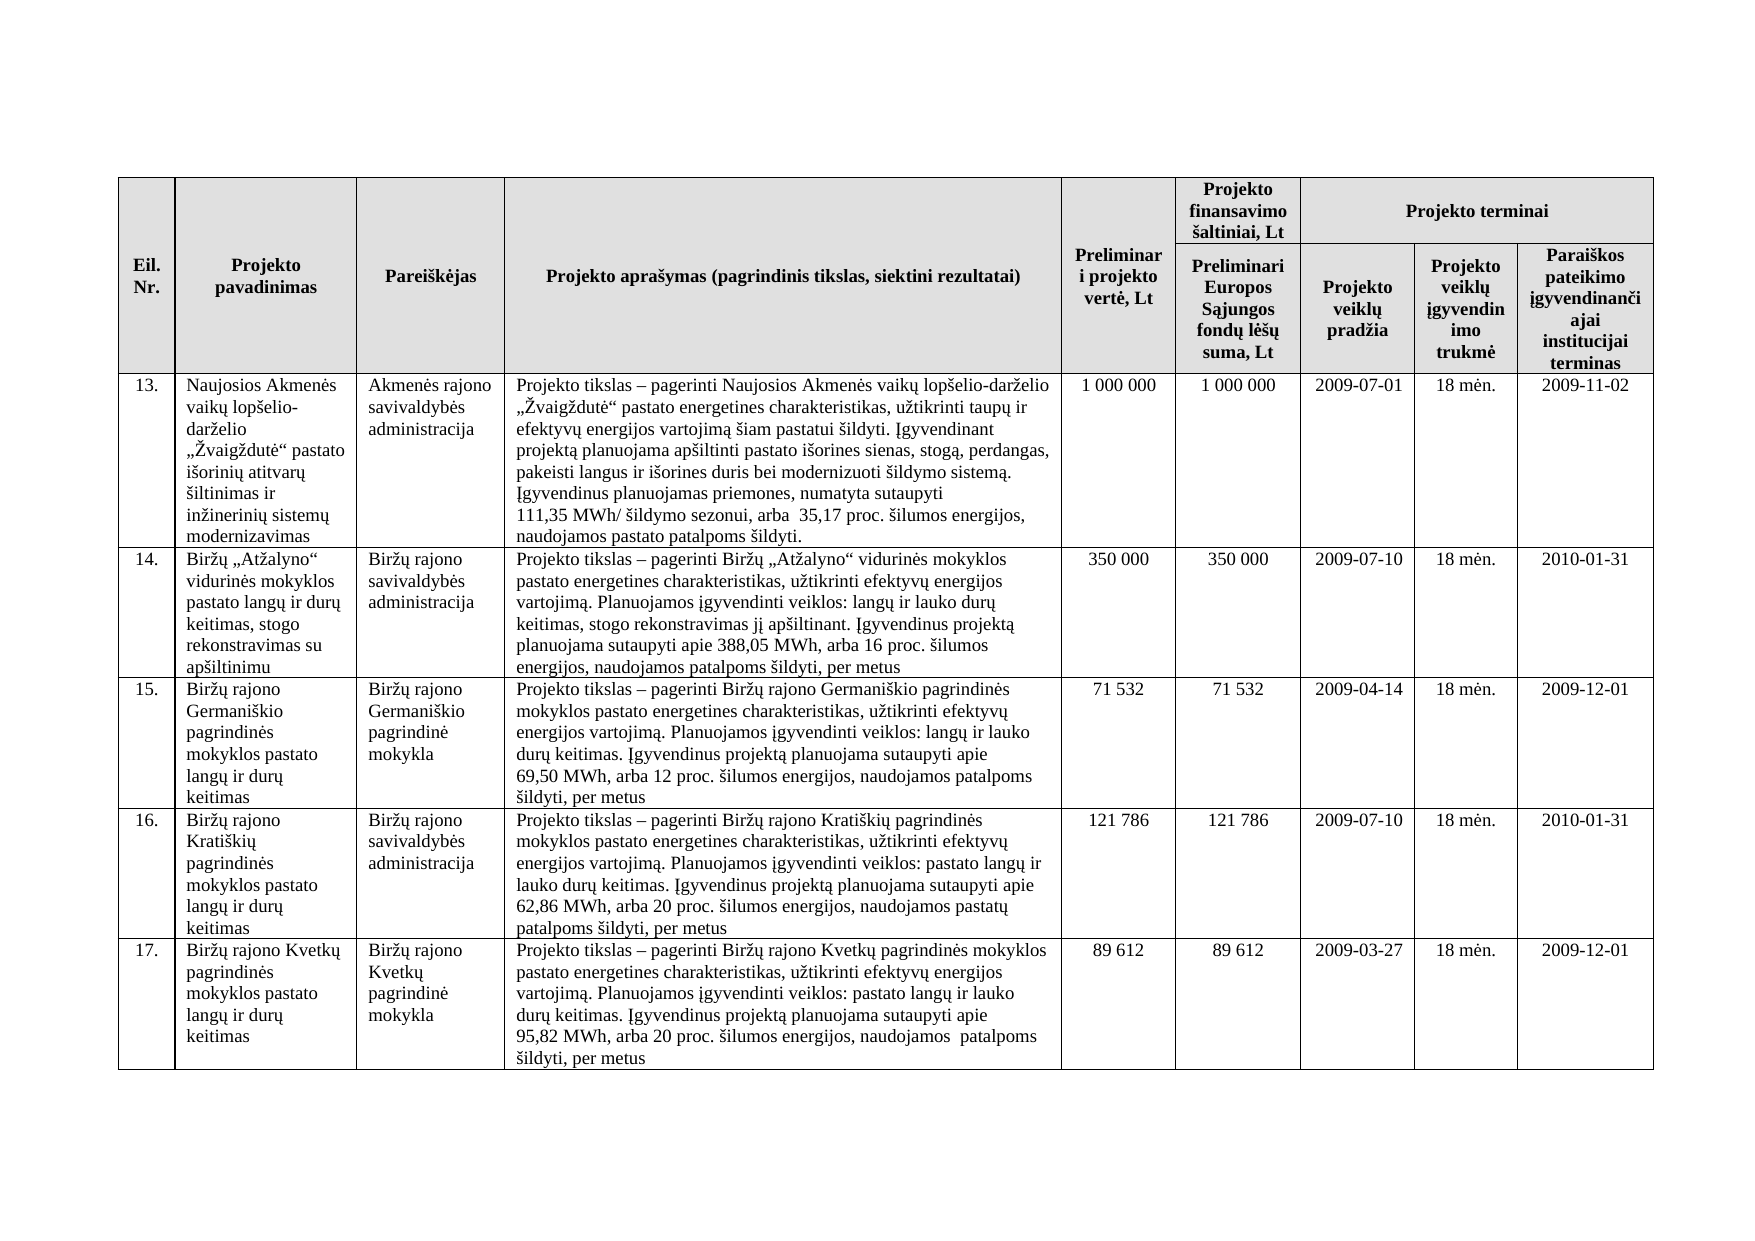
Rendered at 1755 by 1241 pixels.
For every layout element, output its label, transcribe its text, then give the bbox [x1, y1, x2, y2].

table_cell Projekto tikslas – pagerinti Biržų rajono Germaniškio pagrindinės mokyklos pastato energetines charakteristikas, užtikrinti efektyvų energijos vartojimą. Planuojamos įgyvendinti veiklos: langų ir lauko durų keitimas. Įgyvendinus projektą planuojama sutaupyti apie 69,50 MWh, arba 12 proc. šilumos energijos, naudojamos patalpoms šildyti, per metus [505, 678, 1061, 808]
table_cell 2009-12-01 [1518, 939, 1653, 1068]
table_cell 18 mėn. [1415, 678, 1517, 808]
table_cell Projekto veiklų įgyvendinimo trukmė [1415, 244, 1517, 373]
table_header Projekto aprašymas (pagrindinis tikslas, siektini rezultatai) [505, 178, 1061, 373]
table_cell 2009-03-27 [1301, 939, 1414, 1068]
table_cell 2009-04-14 [1301, 678, 1414, 808]
table_cell Projekto tikslas – pagerinti Naujosios Akmenės vaikų lopšelio-darželio „Žvaigždutė“ pastato energetines charakteristikas, užtikrinti taupų ir efektyvų energijos vartojimą šiam pastatui šildyti. Įgyvendinant projektą planuojama apšiltinti pastato išorines sienas, stogą, perdangas, pakeisti langus ir išorines duris bei modernizuoti šildymo sistemą. Įgyvendinus planuojamas priemones, numatyta sutaupyti 111,35 MWh/ šildymo sezonui, arba 35,17 proc. šilumos energijos, naudojamos pastato patalpoms šildyti. [505, 374, 1061, 547]
table_cell Paraiškos pateikimo įgyvendinančiajai institucijai terminas [1518, 244, 1653, 373]
table_cell 13. [119, 374, 174, 547]
table_cell Naujosios Akmenės vaikų lopšelio-darželio „Žvaigždutė“ pastato išorinių atitvarų šiltinimas ir inžinerinių sistemų modernizavimas [176, 374, 356, 547]
table_cell 121 786 [1176, 809, 1300, 938]
table_cell 71 532 [1062, 678, 1175, 808]
table_cell Biržų rajono Kvetkų pagrindinės mokyklos pastato langų ir durų keitimas [176, 939, 356, 1068]
table_cell 16. [119, 809, 174, 938]
table_cell 2009-07-01 [1301, 374, 1414, 547]
table_cell 18 mėn. [1415, 548, 1517, 677]
table_header Projekto finansavimo šaltiniai, Lt [1176, 178, 1300, 243]
table_cell Biržų „Atžalyno“ vidurinės mokyklos pastato langų ir durų keitimas, stogo rekonstravimas su apšiltinimu [176, 548, 356, 677]
table_cell 350 000 [1062, 548, 1175, 677]
table_cell Biržų rajono Kratiškių pagrindinės mokyklos pastato langų ir durų keitimas [176, 809, 356, 938]
table_cell 71 532 [1176, 678, 1300, 808]
table_cell 14. [119, 548, 174, 677]
table_cell 17. [119, 939, 174, 1068]
table_header Preliminari projekto vertė, Lt [1062, 178, 1175, 373]
table_cell Biržų rajono savivaldybės administracija [357, 548, 504, 677]
table_cell 2009-07-10 [1301, 809, 1414, 938]
table_cell 2010-01-31 [1518, 548, 1653, 677]
table_cell Projekto tikslas – pagerinti Biržų rajono Kratiškių pagrindinės mokyklos pastato energetines charakteristikas, užtikrinti efektyvų energijos vartojimą. Planuojamos įgyvendinti veiklos: pastato langų ir lauko durų keitimas. Įgyvendinus projektą planuojama sutaupyti apie 62,86 MWh, arba 20 proc. šilumos energijos, naudojamos pastatų patalpoms šildyti, per metus [505, 809, 1061, 938]
table_cell Biržų rajono Kvetkų pagrindinė mokykla [357, 939, 504, 1068]
table_cell 2009-12-01 [1518, 678, 1653, 808]
table_cell 2009-07-10 [1301, 548, 1414, 677]
table_cell 18 mėn. [1415, 374, 1517, 547]
table_header Eil. Nr. [119, 178, 174, 373]
table_cell 1 000 000 [1062, 374, 1175, 547]
table_cell Projekto tikslas – pagerinti Biržų rajono Kvetkų pagrindinės mokyklos pastato energetines charakteristikas, užtikrinti efektyvų energijos vartojimą. Planuojamos įgyvendinti veiklos: pastato langų ir lauko durų keitimas. Įgyvendinus projektą planuojama sutaupyti apie 95,82 MWh, arba 20 proc. šilumos energijos, naudojamos patalpoms šildyti, per metus [505, 939, 1061, 1068]
table_cell 350 000 [1176, 548, 1300, 677]
table_cell 121 786 [1062, 809, 1175, 938]
table_cell Biržų rajono Germaniškio pagrindinė mokykla [357, 678, 504, 808]
table_header Projekto terminai [1301, 178, 1653, 243]
table_header Pareiškėjas [357, 178, 504, 373]
table_cell Projekto tikslas – pagerinti Biržų „Atžalyno“ vidurinės mokyklos pastato energetines charakteristikas, užtikrinti efektyvų energijos vartojimą. Planuojamos įgyvendinti veiklos: langų ir lauko durų keitimas, stogo rekonstravimas jį apšiltinant. Įgyvendinus projektą planuojama sutaupyti apie 388,05 MWh, arba 16 proc. šilumos energijos, naudojamos patalpoms šildyti, per metus [505, 548, 1061, 677]
table_cell 2010-01-31 [1518, 809, 1653, 938]
table_cell 89 612 [1062, 939, 1175, 1068]
table_cell 15. [119, 678, 174, 808]
table_cell Preliminari Europos Sąjungos fondų lėšų suma, Lt [1176, 244, 1300, 373]
table_header Projekto pavadinimas [176, 178, 356, 373]
table_cell 2009-11-02 [1518, 374, 1653, 547]
table_cell 1 000 000 [1176, 374, 1300, 547]
table_cell Projekto veiklų pradžia [1301, 244, 1414, 373]
table_cell 89 612 [1176, 939, 1300, 1068]
table_cell Akmenės rajono savivaldybės administracija [357, 374, 504, 547]
table_cell Biržų rajono savivaldybės administracija [357, 809, 504, 938]
table_cell Biržų rajono Germaniškio pagrindinės mokyklos pastato langų ir durų keitimas [176, 678, 356, 808]
table_cell 18 mėn. [1415, 809, 1517, 938]
table_cell 18 mėn. [1415, 939, 1517, 1068]
